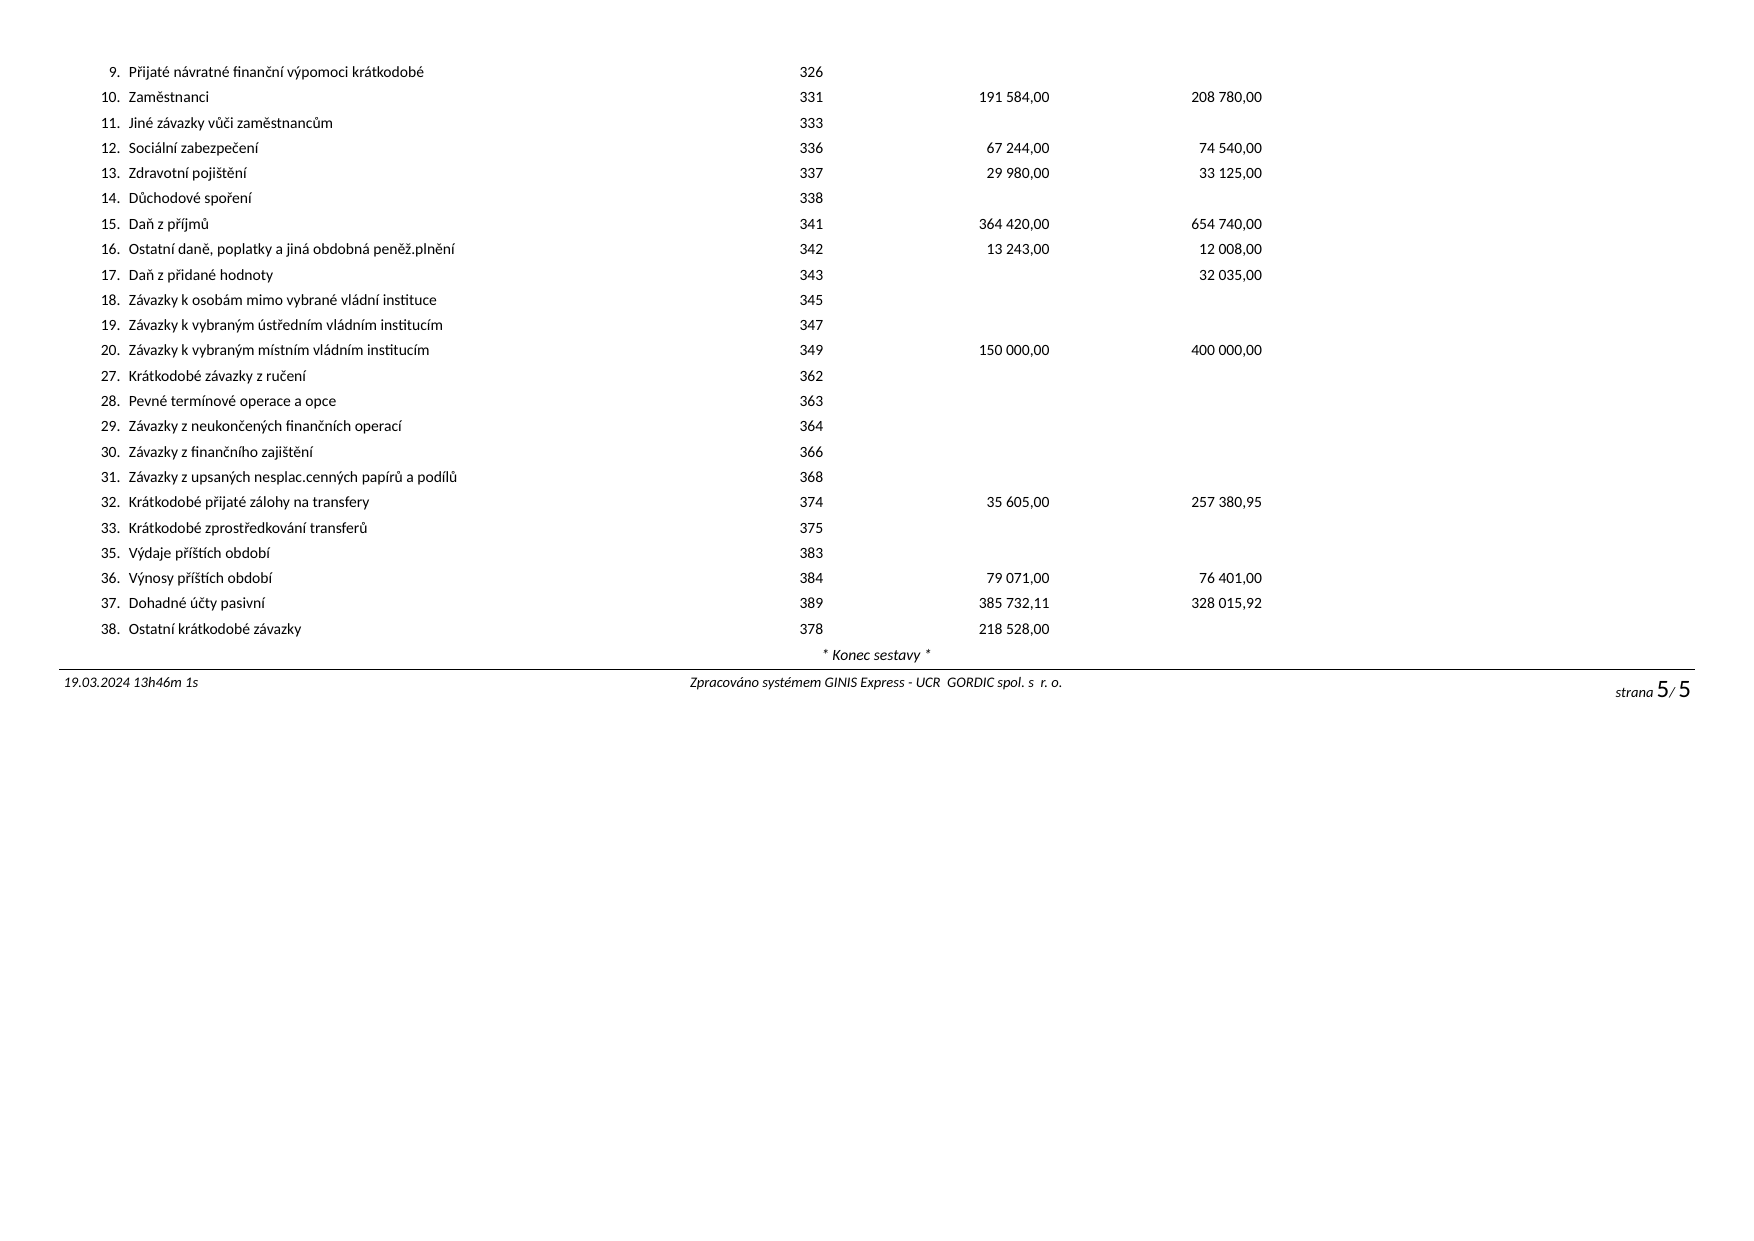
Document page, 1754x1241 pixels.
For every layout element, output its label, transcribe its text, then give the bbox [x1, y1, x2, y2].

table_cell [1270, 414, 1482, 439]
table_cell Výnosy příštích období [125, 565, 795, 591]
table_cell 347 [795, 312, 844, 337]
table_cell 74 540,00 [1057, 135, 1269, 160]
table_cell 331 [795, 84, 844, 110]
table_cell 374 [795, 489, 844, 515]
table_cell 349 [795, 338, 844, 363]
table_cell 14. [75, 186, 124, 211]
table_cell 362 [795, 363, 844, 388]
table_cell [1482, 616, 1695, 641]
table_cell [59, 59, 75, 84]
table_cell [1482, 414, 1695, 439]
table_cell Daň z přidané hodnoty [125, 262, 795, 287]
table_cell Pevné termínové operace a opce [125, 388, 795, 413]
table_cell 28. [75, 388, 124, 413]
table_cell Zpracováno systémem GINIS Express - UCR GORDIC spol. s r. o. [386, 670, 1368, 708]
table_cell Dohadné účty pasivní [125, 591, 795, 616]
table_cell [844, 312, 1057, 337]
table_cell 191 584,00 [844, 84, 1057, 110]
table_cell 13. [75, 160, 124, 186]
table_cell 333 [795, 110, 844, 135]
table_cell 9. [75, 59, 124, 84]
table_cell 29. [75, 414, 124, 439]
table_cell [844, 515, 1057, 540]
table_cell [1270, 84, 1482, 110]
table_cell 17. [75, 262, 124, 287]
table_cell [1057, 515, 1269, 540]
table_cell [59, 363, 75, 388]
table_cell [1057, 287, 1269, 312]
table_cell [59, 565, 75, 591]
table_cell 18. [75, 287, 124, 312]
table_cell 35. [75, 540, 124, 565]
table_cell 35 605,00 [844, 489, 1057, 515]
table_cell Krátkodobé zprostředkování transferů [125, 515, 795, 540]
table_cell [844, 262, 1057, 287]
table_cell 341 [795, 211, 844, 236]
table_cell [1057, 312, 1269, 337]
table_cell [1482, 338, 1695, 363]
table_cell [1270, 312, 1482, 337]
table_cell 378 [795, 616, 844, 641]
table_cell [844, 388, 1057, 413]
table_cell [844, 540, 1057, 565]
table_cell [1270, 363, 1482, 388]
table_cell [1270, 135, 1482, 160]
table_cell [1482, 591, 1695, 616]
table_cell [59, 287, 75, 312]
table_cell 364 [795, 414, 844, 439]
table_cell [59, 312, 75, 337]
table_cell [1057, 464, 1269, 489]
table_cell [1482, 160, 1695, 186]
table_cell Zdravotní pojištění [125, 160, 795, 186]
table_cell 29 980,00 [844, 160, 1057, 186]
table_cell 11. [75, 110, 124, 135]
table_cell [1057, 186, 1269, 211]
table_cell 338 [795, 186, 844, 211]
table_cell [59, 591, 75, 616]
table_cell [59, 135, 75, 160]
table_cell [1482, 540, 1695, 565]
table_cell 363 [795, 388, 844, 413]
table_cell strana / [1368, 670, 1695, 708]
table_cell [844, 59, 1057, 84]
table_cell [844, 464, 1057, 489]
table_cell Závazky k vybraným místním vládním institucím [125, 338, 795, 363]
table_cell [1482, 439, 1695, 464]
table_cell 364 420,00 [844, 211, 1057, 236]
table_cell [59, 388, 75, 413]
table_cell 67 244,00 [844, 135, 1057, 160]
table_cell [844, 186, 1057, 211]
table_cell 20. [75, 338, 124, 363]
table_cell Důchodové spoření [125, 186, 795, 211]
table_cell [1057, 414, 1269, 439]
table_cell [844, 287, 1057, 312]
table_cell 208 780,00 [1057, 84, 1269, 110]
table_cell 16. [75, 236, 124, 262]
table_cell [1482, 464, 1695, 489]
table_cell [1482, 211, 1695, 236]
table_cell [1482, 186, 1695, 211]
table_cell [59, 338, 75, 363]
table_cell 385 732,11 [844, 591, 1057, 616]
table_cell [1270, 540, 1482, 565]
table_cell 150 000,00 [844, 338, 1057, 363]
table_cell 375 [795, 515, 844, 540]
table_cell 218 528,00 [844, 616, 1057, 641]
table_cell [1057, 388, 1269, 413]
table_cell [59, 515, 75, 540]
table_cell [1482, 110, 1695, 135]
table_cell 337 [795, 160, 844, 186]
table_cell 30. [75, 439, 124, 464]
table_cell 384 [795, 565, 844, 591]
table_cell [844, 110, 1057, 135]
table_cell [1270, 565, 1482, 591]
table_cell [1270, 388, 1482, 413]
table_cell 27. [75, 363, 124, 388]
table_cell [59, 186, 75, 211]
table_cell [1482, 565, 1695, 591]
table_cell Závazky k vybraným ústředním vládním institucím [125, 312, 795, 337]
table_cell [1270, 515, 1482, 540]
table_cell 19.03.2024 13h46m 1s [59, 670, 386, 708]
table_cell [1482, 59, 1695, 84]
table_cell [59, 439, 75, 464]
table_cell 76 401,00 [1057, 565, 1269, 591]
table_cell 32. [75, 489, 124, 515]
table_cell [1270, 591, 1482, 616]
table_cell [1482, 262, 1695, 287]
table_cell 328 015,92 [1057, 591, 1269, 616]
table_cell Ostatní krátkodobé závazky [125, 616, 795, 641]
table_cell 12 008,00 [1057, 236, 1269, 262]
table_cell [59, 616, 75, 641]
table_cell 343 [795, 262, 844, 287]
table_cell 31. [75, 464, 124, 489]
table_cell 326 [795, 59, 844, 84]
table_cell [1270, 616, 1482, 641]
table_cell [59, 262, 75, 287]
table_cell 389 [795, 591, 844, 616]
table_cell 257 380,95 [1057, 489, 1269, 515]
table_cell * Konec sestavy * [59, 641, 1695, 669]
table_cell 12. [75, 135, 124, 160]
table_cell 342 [795, 236, 844, 262]
table_cell [1482, 388, 1695, 413]
table_cell 79 071,00 [844, 565, 1057, 591]
table_cell [1270, 338, 1482, 363]
table_cell 366 [795, 439, 844, 464]
table_cell [1057, 363, 1269, 388]
table_cell [1482, 312, 1695, 337]
table_cell [1482, 363, 1695, 388]
table_cell Krátkodobé závazky z ručení [125, 363, 795, 388]
table_cell [1270, 110, 1482, 135]
table_cell Výdaje příštích období [125, 540, 795, 565]
table_cell [1482, 515, 1695, 540]
table_cell [1482, 84, 1695, 110]
table_cell [1270, 160, 1482, 186]
table_cell [1270, 439, 1482, 464]
table_cell 345 [795, 287, 844, 312]
table_cell [844, 414, 1057, 439]
table_cell [1057, 540, 1269, 565]
table_cell 13 243,00 [844, 236, 1057, 262]
table_cell [59, 211, 75, 236]
table_cell 10. [75, 84, 124, 110]
table_cell [59, 236, 75, 262]
table_cell [1057, 59, 1269, 84]
table_cell [59, 489, 75, 515]
table_cell [1270, 489, 1482, 515]
table_cell [1482, 287, 1695, 312]
table_cell Závazky z upsaných nesplac.cenných papírů a podílů [125, 464, 795, 489]
table_cell [1482, 135, 1695, 160]
table_cell Závazky z neukončených finančních operací [125, 414, 795, 439]
table_cell [844, 439, 1057, 464]
table_cell Závazky k osobám mimo vybrané vládní instituce [125, 287, 795, 312]
table_cell [1270, 236, 1482, 262]
table_cell 33. [75, 515, 124, 540]
table_cell Ostatní daně, poplatky a jiná obdobná peněž.plnění [125, 236, 795, 262]
table_cell [1482, 236, 1695, 262]
table_cell [59, 414, 75, 439]
table_cell [1057, 439, 1269, 464]
table_cell 368 [795, 464, 844, 489]
table_cell 15. [75, 211, 124, 236]
table_cell Jiné závazky vůči zaměstnancům [125, 110, 795, 135]
table_cell [1057, 110, 1269, 135]
table_cell 33 125,00 [1057, 160, 1269, 186]
table_cell 32 035,00 [1057, 262, 1269, 287]
table_cell [1482, 489, 1695, 515]
table_cell 37. [75, 591, 124, 616]
table_cell Sociální zabezpečení [125, 135, 795, 160]
table_cell 336 [795, 135, 844, 160]
table_cell Přijaté návratné finanční výpomoci krátkodobé [125, 59, 795, 84]
table_cell [59, 110, 75, 135]
table_cell Daň z příjmů [125, 211, 795, 236]
table_cell Závazky z finančního zajištění [125, 439, 795, 464]
table_cell 654 740,00 [1057, 211, 1269, 236]
table_cell [1270, 186, 1482, 211]
table_cell [59, 160, 75, 186]
table_cell [1270, 211, 1482, 236]
table_cell 383 [795, 540, 844, 565]
table_cell [59, 464, 75, 489]
table_cell 36. [75, 565, 124, 591]
table_cell [59, 84, 75, 110]
table_cell [59, 540, 75, 565]
table_cell [1270, 59, 1482, 84]
table_cell [844, 363, 1057, 388]
table_cell 38. [75, 616, 124, 641]
table_cell [1270, 464, 1482, 489]
table_cell Krátkodobé přijaté zálohy na transfery [125, 489, 795, 515]
table_cell 400 000,00 [1057, 338, 1269, 363]
table_cell [1270, 287, 1482, 312]
table_cell [1270, 262, 1482, 287]
table_cell [1057, 616, 1269, 641]
table_cell Zaměstnanci [125, 84, 795, 110]
table_cell 19. [75, 312, 124, 337]
